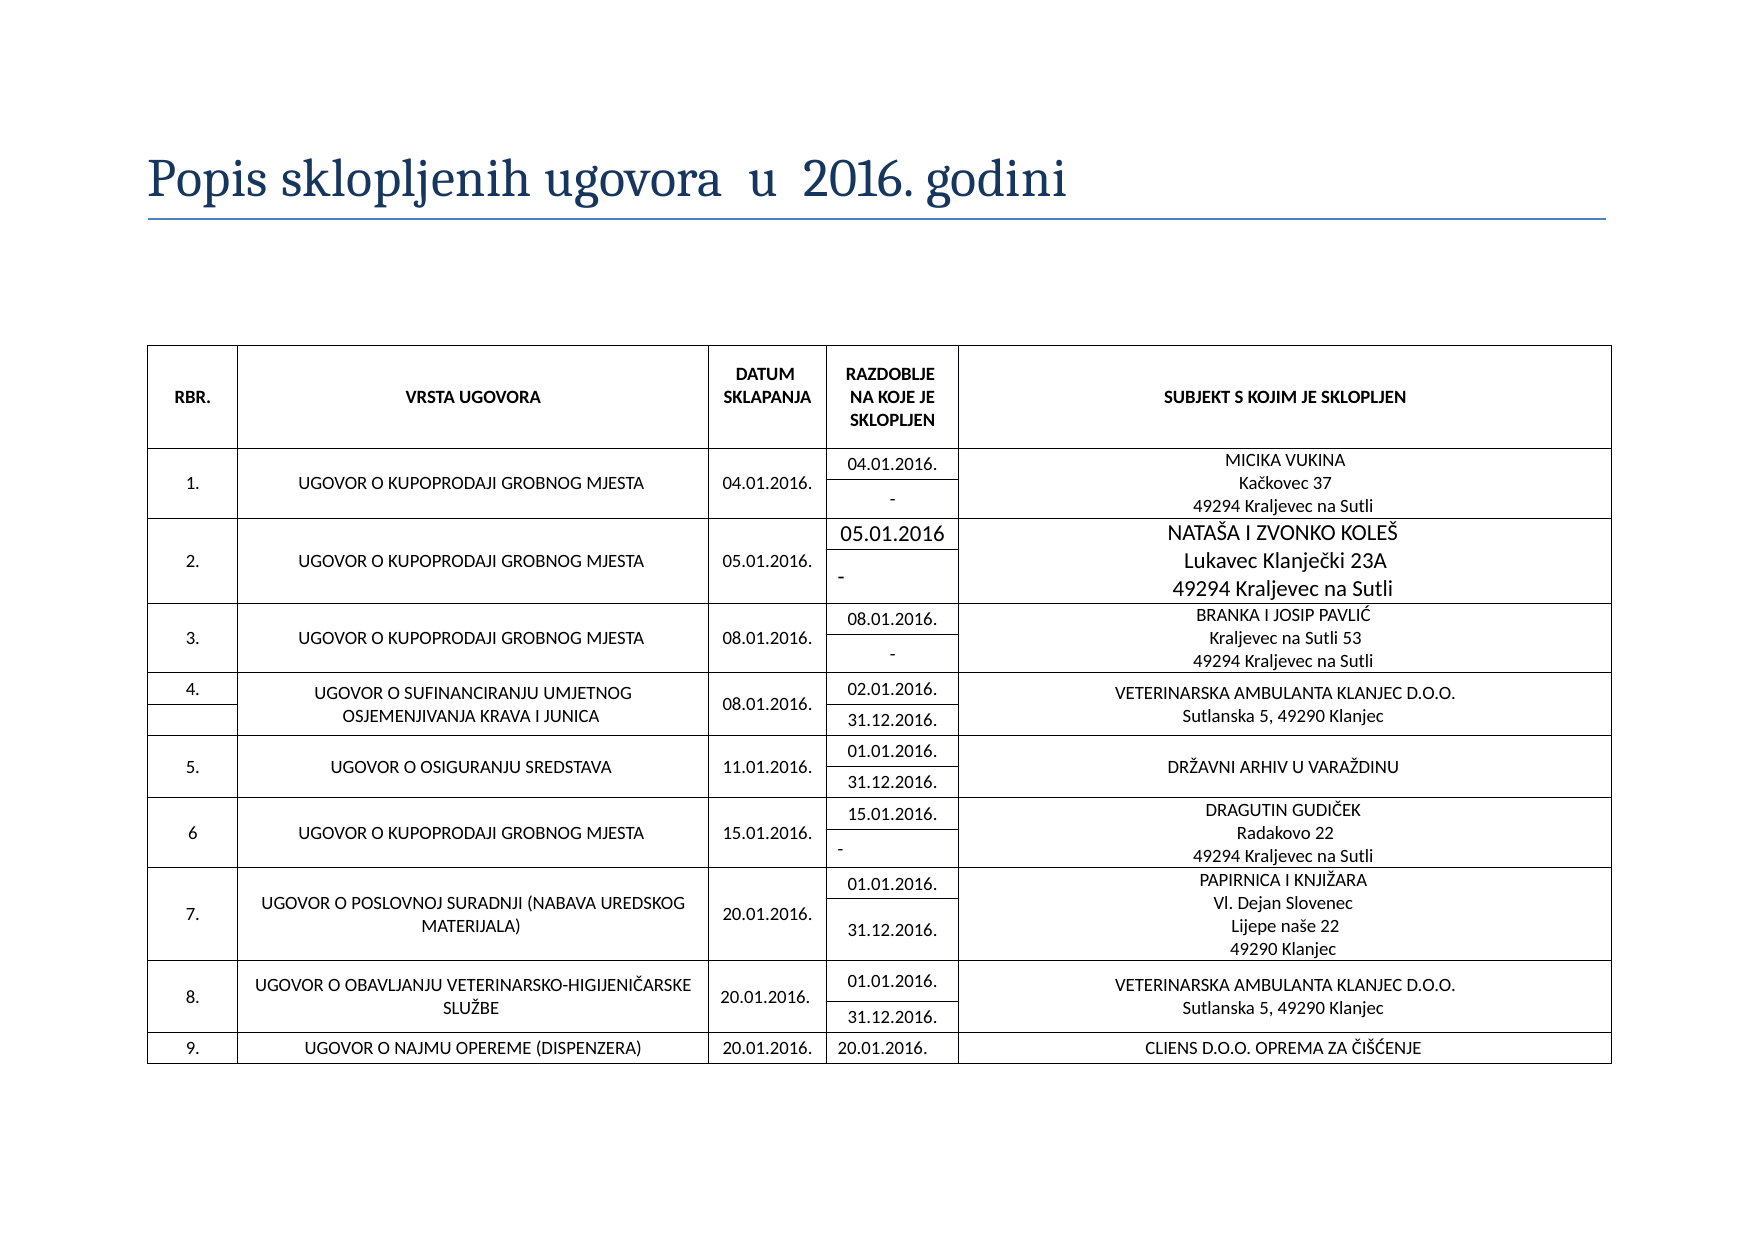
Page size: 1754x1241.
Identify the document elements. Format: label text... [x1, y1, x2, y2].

table_cell 02.01.2016. [827, 673, 958, 703]
table_cell 31.12.2016. [827, 1002, 958, 1032]
table_cell 15.01.2016. [709, 798, 826, 867]
table_cell 15.01.2016. [827, 798, 958, 828]
table_header VRSTA UGOVORA [238, 346, 708, 448]
table_cell UGOVOR O NAJMU OPEREME (DISPENZERA) [238, 1033, 708, 1063]
table_cell 4. [148, 673, 237, 703]
table_cell UGOVOR O POSLOVNOJ SURADNJI (NABAVA UREDSKOG MATERIJALA) [238, 868, 708, 960]
table_cell 01.01.2016. [827, 961, 958, 1001]
table_cell 31.12.2016. [827, 767, 958, 797]
table_cell - [827, 830, 958, 867]
table_cell UGOVOR O KUPOPRODAJI GROBNOG MJESTA [238, 449, 708, 517]
table_cell 01.01.2016. [827, 868, 958, 898]
table_cell NATAŠA I ZVONKO KOLEŠ Lukavec Klanječki 23A 49294 Kraljevec na Sutli [959, 519, 1611, 602]
table_cell 6 [148, 798, 237, 867]
table_cell - [827, 480, 958, 517]
table_cell 04.01.2016. [709, 449, 826, 517]
table_cell 9. [148, 1033, 237, 1063]
table_cell UGOVOR O OSIGURANJU SREDSTAVA [238, 736, 708, 797]
table_cell DRAGUTIN GUDIČEK Radakovo 22 49294 Kraljevec na Sutli [959, 798, 1611, 867]
table_cell 3. [148, 604, 237, 672]
table_cell 31.12.2016. [827, 705, 958, 735]
table_cell UGOVOR O OBAVLJANJU VETERINARSKO-HIGIJENIČARSKE SLUŽBE [238, 961, 708, 1032]
table_cell 08.01.2016. [709, 604, 826, 672]
table_header RAZDOBLJE NA KOJE JE SKLOPLJEN [827, 346, 958, 448]
table_cell VETERINARSKA AMBULANTA KLANJEC D.O.O. Sutlanska 5, 49290 Klanjec [959, 673, 1611, 735]
title Popis sklopljenih ugovora u 2016. godini [148, 148, 1606, 218]
table_cell - [827, 635, 958, 672]
table_cell 2. [148, 519, 237, 602]
table_header RBR. [148, 346, 237, 448]
table_cell - [827, 550, 958, 602]
table_cell 04.01.2016. [827, 449, 958, 479]
table_cell [148, 705, 237, 735]
table_cell 31.12.2016. [827, 899, 958, 960]
table_cell 1. [148, 449, 237, 517]
table_cell PAPIRNICA I KNJIŽARA Vl. Dejan Slovenec Lijepe naše 22 49290 Klanjec [959, 868, 1611, 960]
table_cell DRŽAVNI ARHIV U VARAŽDINU [959, 736, 1611, 797]
table_cell UGOVOR O KUPOPRODAJI GROBNOG MJESTA [238, 798, 708, 867]
table_cell 01.01.2016. [827, 736, 958, 766]
table_cell 7. [148, 868, 237, 960]
table_cell CLIENS D.O.O. OPREMA ZA ČIŠĆENJE [959, 1033, 1611, 1063]
table_cell BRANKA I JOSIP PAVLIĆ Kraljevec na Sutli 53 49294 Kraljevec na Sutli [959, 604, 1611, 672]
table_cell 08.01.2016. [827, 604, 958, 634]
table_cell UGOVOR O SUFINANCIRANJU UMJETNOG OSJEMENJIVANJA KRAVA I JUNICA [238, 673, 708, 735]
table_cell 20.01.2016. [709, 1033, 826, 1063]
table_cell UGOVOR O KUPOPRODAJI GROBNOG MJESTA [238, 604, 708, 672]
table_cell 20.01.2016. [827, 1033, 958, 1063]
table_cell 05.01.2016. [709, 519, 826, 602]
table_cell 05.01.2016 [827, 519, 958, 549]
table_cell 5. [148, 736, 237, 797]
table_cell 20.01.2016. [709, 868, 826, 960]
table_cell MICIKA VUKINA Kačkovec 37 49294 Kraljevec na Sutli [959, 449, 1611, 517]
table_cell VETERINARSKA AMBULANTA KLANJEC D.O.O. Sutlanska 5, 49290 Klanjec [959, 961, 1611, 1032]
table_header DATUM SKLAPANJA [709, 346, 826, 448]
table_cell UGOVOR O KUPOPRODAJI GROBNOG MJESTA [238, 519, 708, 602]
table_cell 11.01.2016. [709, 736, 826, 797]
table_cell 8. [148, 961, 237, 1032]
table_header SUBJEKT S KOJIM JE SKLOPLJEN [959, 346, 1611, 448]
table_cell 20.01.2016. [709, 961, 826, 1032]
table_cell 08.01.2016. [709, 673, 826, 735]
